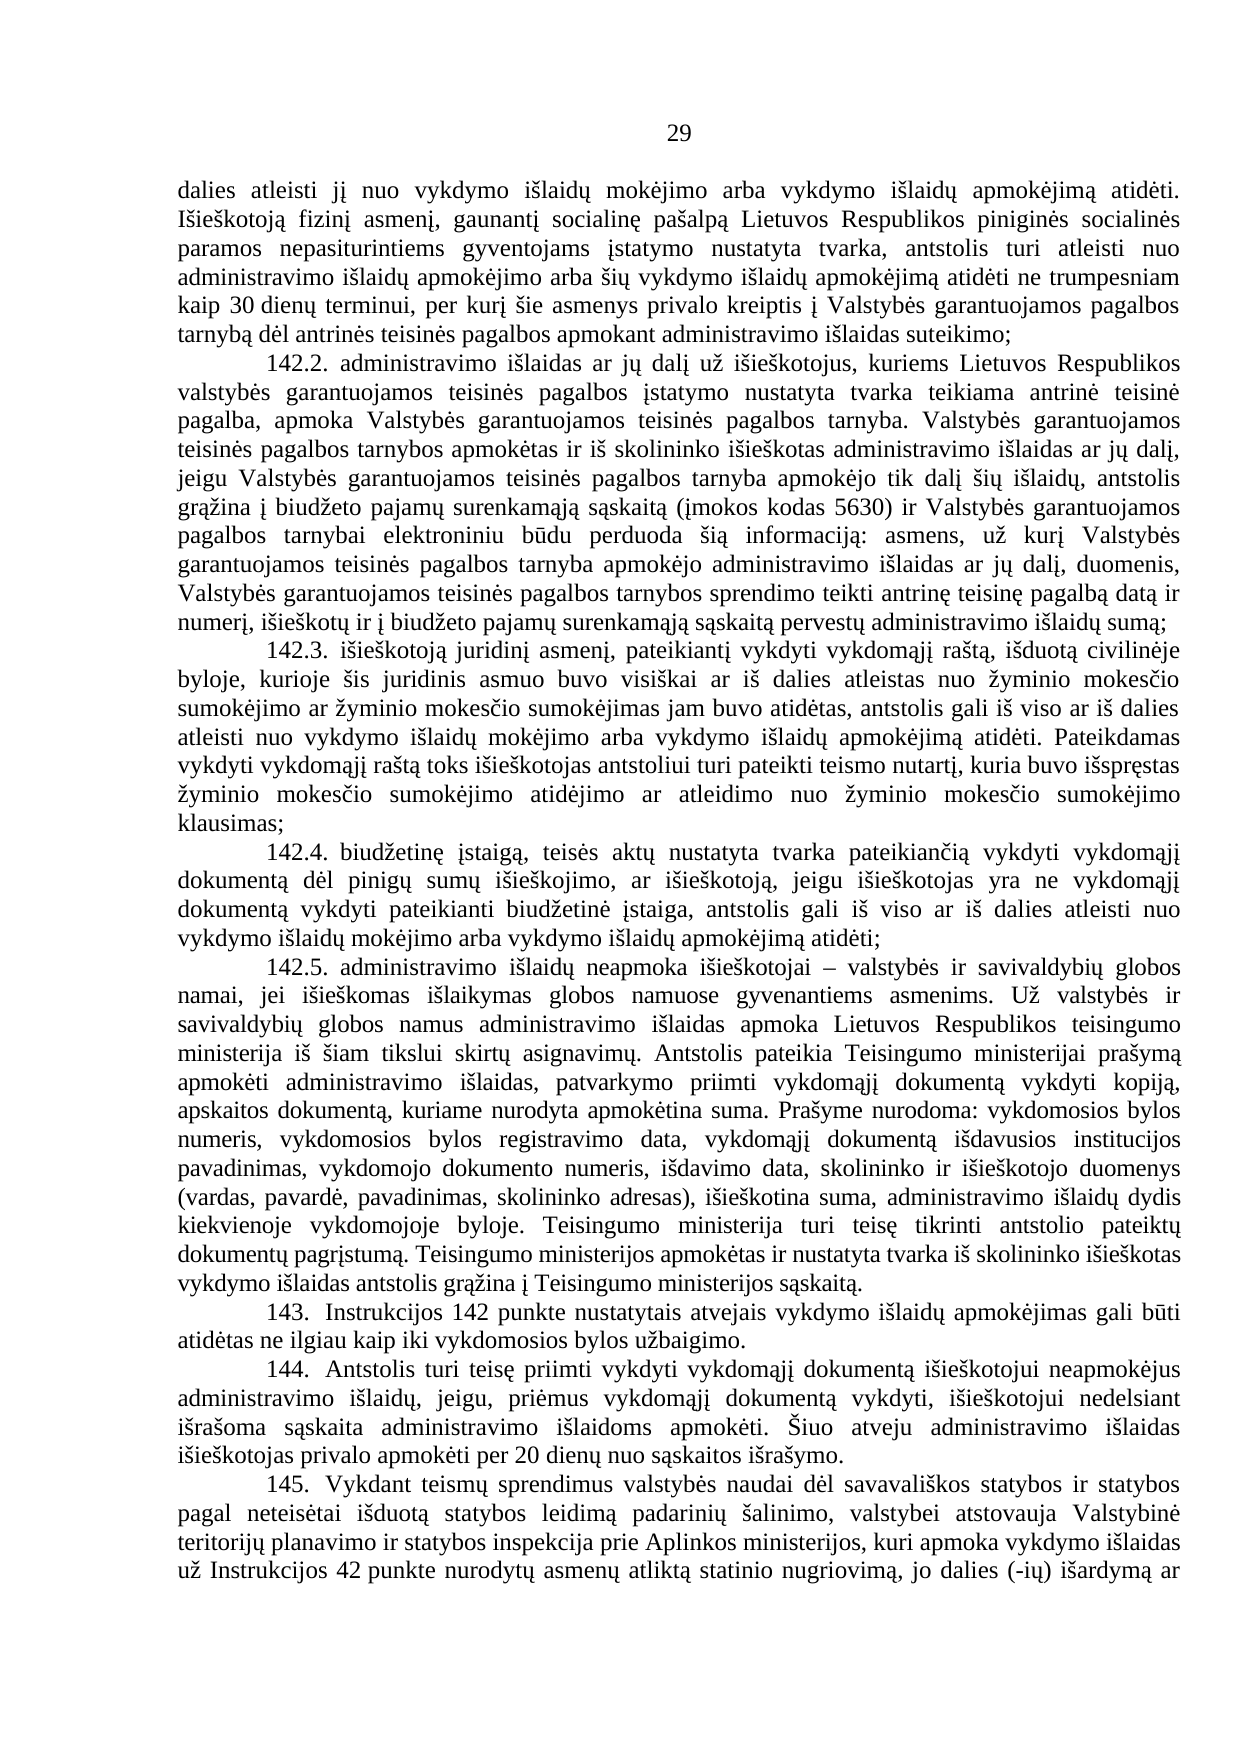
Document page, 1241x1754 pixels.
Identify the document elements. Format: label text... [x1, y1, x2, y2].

text dalies atleisti jį nuo vykdymo išlaidų mokėjimo arba vykdymo išlaidų apmokėjimą atidėti. Išieškotoją fizinį asmenį, gaunantį socialinę pašalpą Lietuvos Respublikos piniginės socialinės paramos nepasiturintiems gyventojams įstatymo nustatyta tvarka, antstolis turi atleisti nuo administravimo išlaidų apmokėjimo arba šių vykdymo išlaidų apmokėjimą atidėti ne trumpesniam kaip 30 dienų terminui, per kurį šie asmenys privalo kreiptis į Valstybės garantuojamos pagalbos tarnybą dėl antrinės teisinės pagalbos apmokant administravimo išlaidas suteikimo; [177, 176, 1181, 348]
text 145. Vykdant teismų sprendimus valstybės naudai dėl savavališkos statybos ir statybos pagal neteisėtai išduotą statybos leidimą padarinių šalinimo, valstybei atstovauja Valstybinė teritorijų planavimo ir statybos inspekcija prie Aplinkos ministerijos, kuri apmoka vykdymo išlaidas už Instrukcijos 42 punkte nurodytų asmenų atliktą statinio nugriovimą, jo dalies (-ių) išardymą ar [177, 1469, 1181, 1584]
text 142.2. administravimo išlaidas ar jų dalį už išieškotojus, kuriems Lietuvos Respublikos valstybės garantuojamos teisinės pagalbos įstatymo nustatyta tvarka teikiama antrinė teisinė pagalba, apmoka Valstybės garantuojamos teisinės pagalbos tarnyba. Valstybės garantuojamos teisinės pagalbos tarnybos apmokėtas ir iš skolininko išieškotas administravimo išlaidas ar jų dalį, jeigu Valstybės garantuojamos teisinės pagalbos tarnyba apmokėjo tik dalį šių išlaidų, antstolis grąžina į biudžeto pajamų surenkamąją sąskaitą (įmokos kodas 5630) ir Valstybės garantuojamos pagalbos tarnybai elektroniniu būdu perduoda šią informaciją: asmens, už kurį Valstybės garantuojamos teisinės pagalbos tarnyba apmokėjo administravimo išlaidas ar jų dalį, duomenis, Valstybės garantuojamos teisinės pagalbos tarnybos sprendimo teikti antrinę teisinę pagalbą datą ir numerį, išieškotų ir į biudžeto pajamų surenkamąją sąskaitą pervestų administravimo išlaidų sumą; [177, 348, 1181, 636]
text 144. Antstolis turi teisę priimti vykdyti vykdomąjį dokumentą išieškotojui neapmokėjus administravimo išlaidų, jeigu, priėmus vykdomąjį dokumentą vykdyti, išieškotojui nedelsiant išrašoma sąskaita administravimo išlaidoms apmokėti. Šiuo atveju administravimo išlaidas išieškotojas privalo apmokėti per 20 dienų nuo sąskaitos išrašymo. [177, 1354, 1181, 1469]
text 142.3. išieškotoją juridinį asmenį, pateikiantį vykdyti vykdomąjį raštą, išduotą civilinėje byloje, kurioje šis juridinis asmuo buvo visiškai ar iš dalies atleistas nuo žyminio mokesčio sumokėjimo ar žyminio mokesčio sumokėjimas jam buvo atidėtas, antstolis gali iš viso ar iš dalies atleisti nuo vykdymo išlaidų mokėjimo arba vykdymo išlaidų apmokėjimą atidėti. Pateikdamas vykdyti vykdomąjį raštą toks išieškotojas antstoliui turi pateikti teismo nutartį, kuria buvo išspręstas žyminio mokesčio sumokėjimo atidėjimo ar atleidimo nuo žyminio mokesčio sumokėjimo klausimas; [177, 636, 1181, 837]
text 142.4. biudžetinę įstaigą, teisės aktų nustatyta tvarka pateikiančią vykdyti vykdomąjį dokumentą dėl pinigų sumų išieškojimo, ar išieškotoją, jeigu išieškotojas yra ne vykdomąjį dokumentą vykdyti pateikianti biudžetinė įstaiga, antstolis gali iš viso ar iš dalies atleisti nuo vykdymo išlaidų mokėjimo arba vykdymo išlaidų apmokėjimą atidėti; [177, 837, 1181, 952]
text 142.5. administravimo išlaidų neapmoka išieškotojai – valstybės ir savivaldybių globos namai, jei išieškomas išlaikymas globos namuose gyvenantiems asmenims. Už valstybės ir savivaldybių globos namus administravimo išlaidas apmoka Lietuvos Respublikos teisingumo ministerija iš šiam tikslui skirtų asignavimų. Antstolis pateikia Teisingumo ministerijai prašymą apmokėti administravimo išlaidas, patvarkymo priimti vykdomąjį dokumentą vykdyti kopiją, apskaitos dokumentą, kuriame nurodyta apmokėtina suma. Prašyme nurodoma: vykdomosios bylos numeris, vykdomosios bylos registravimo data, vykdomąjį dokumentą išdavusios institucijos pavadinimas, vykdomojo dokumento numeris, išdavimo data, skolininko ir išieškotojo duomenys (vardas, pavardė, pavadinimas, skolininko adresas), išieškotina suma, administravimo išlaidų dydis kiekvienoje vykdomojoje byloje. Teisingumo ministerija turi teisę tikrinti antstolio pateiktų dokumentų pagrįstumą. Teisingumo ministerijos apmokėtas ir nustatyta tvarka iš skolininko išieškotas vykdymo išlaidas antstolis grąžina į Teisingumo ministerijos sąskaitą. [177, 952, 1181, 1297]
text 143. Instrukcijos 142 punkte nustatytais atvejais vykdymo išlaidų apmokėjimas gali būti atidėtas ne ilgiau kaip iki vykdomosios bylos užbaigimo. [177, 1297, 1181, 1354]
